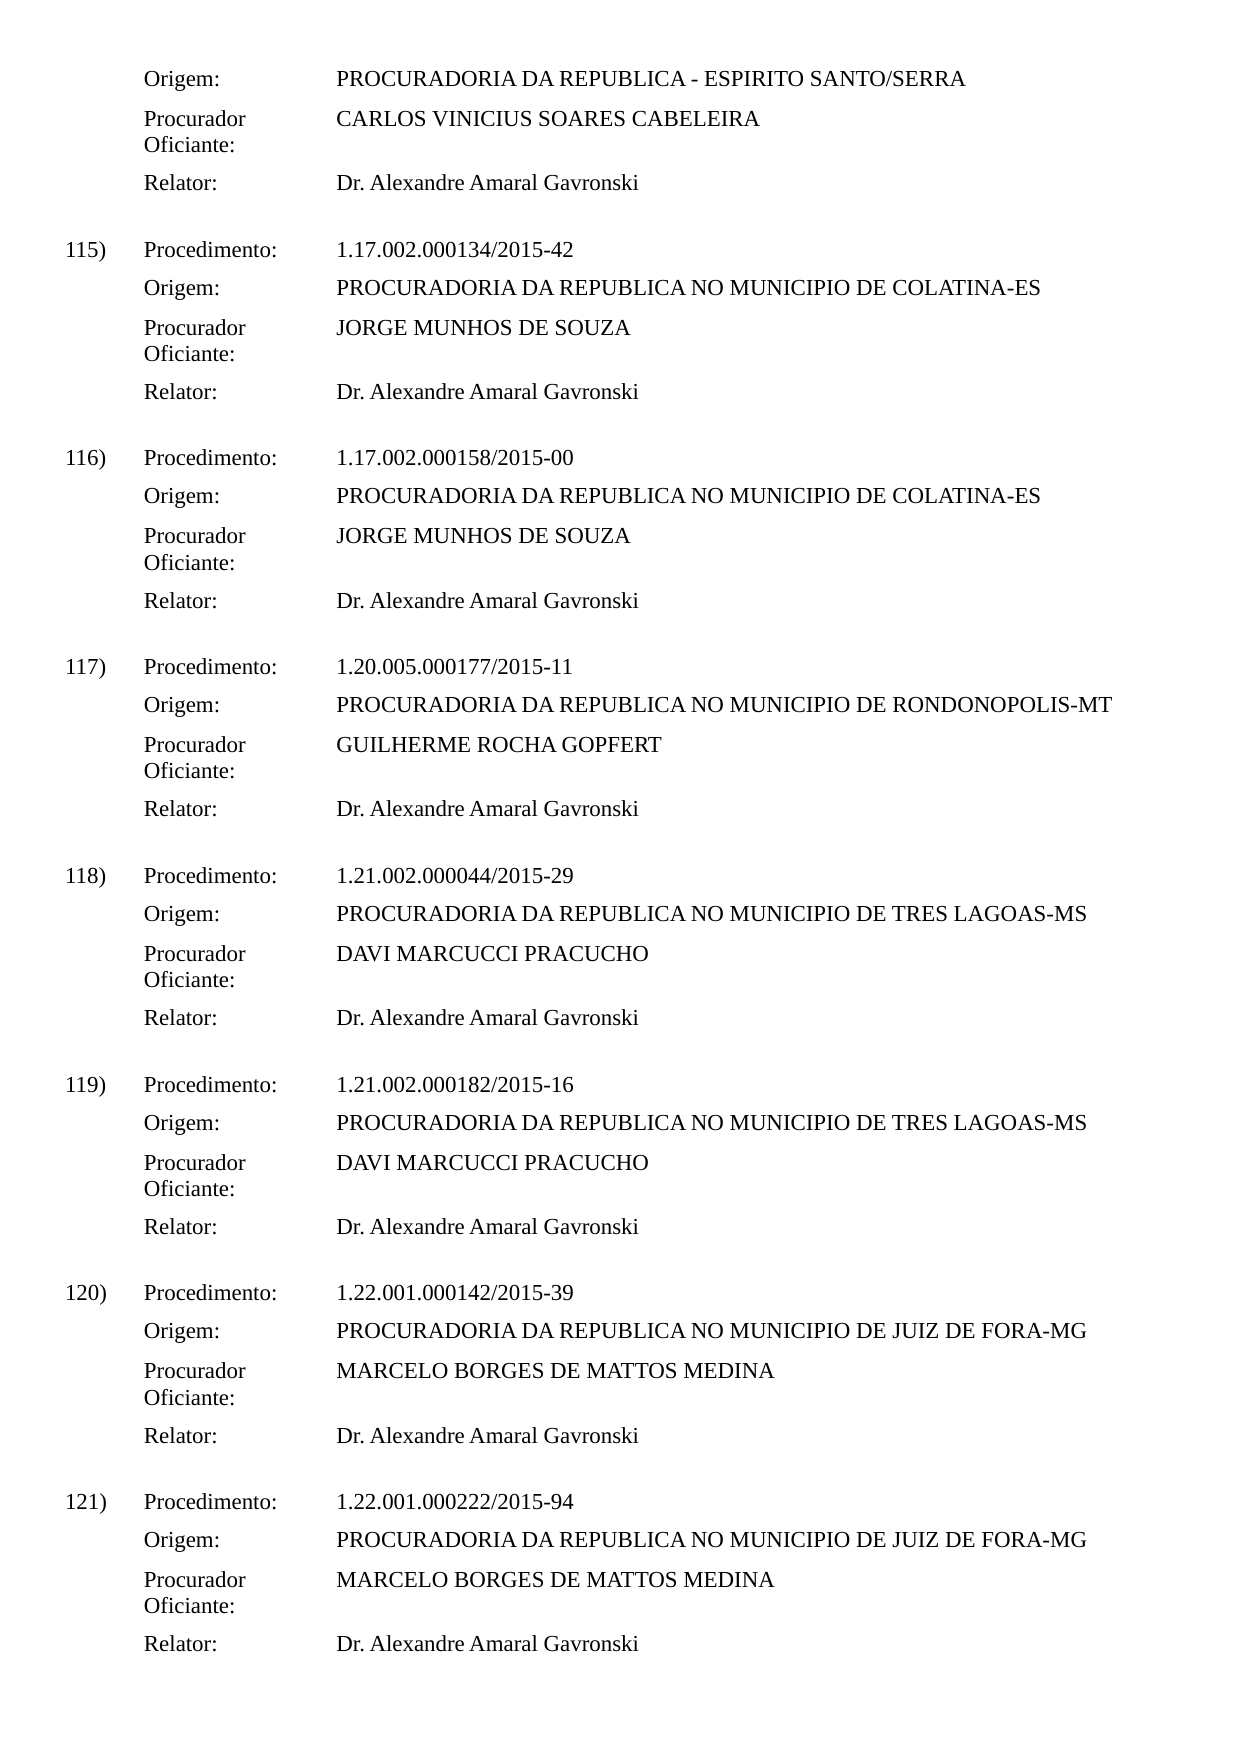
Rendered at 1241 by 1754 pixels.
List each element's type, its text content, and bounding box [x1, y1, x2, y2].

table_header 1.20.005.000177/2015-11 [330, 648, 1181, 685]
table_cell Dr. Alexandre Amaral Gavronski [330, 1625, 1181, 1665]
table_cell Relator: [138, 1625, 330, 1665]
table_cell [59, 581, 138, 621]
table_cell [59, 1416, 138, 1456]
table_cell [59, 1143, 138, 1207]
table_header 1.21.002.000044/2015-29 [330, 856, 1181, 894]
table_cell [59, 308, 138, 372]
table_header 115) [59, 230, 138, 268]
table_header 117) [59, 648, 138, 685]
table_cell [59, 477, 138, 517]
table_cell Procurador Oficiante: [138, 308, 330, 372]
table_cell [59, 1312, 138, 1352]
table_cell [59, 268, 138, 308]
table_cell Dr. Alexandre Amaral Gavronski [330, 1416, 1181, 1456]
table_cell Procurador Oficiante: [138, 934, 330, 998]
table_cell [59, 164, 138, 204]
table_cell Procurador Oficiante: [138, 1352, 330, 1416]
table_cell MARCELO BORGES DE MATTOS MEDINA [330, 1561, 1181, 1625]
table_header Procedimento: [138, 1065, 330, 1103]
table_cell [59, 894, 138, 934]
table_cell CARLOS VINICIUS SOARES CABELEIRA [330, 99, 1181, 163]
table_cell PROCURADORIA DA REPUBLICA - ESPIRITO SANTO/SERRA [330, 59, 1181, 99]
table_cell [59, 790, 138, 830]
table_cell [59, 1352, 138, 1416]
table_cell [59, 685, 138, 726]
table_cell Procurador Oficiante: [138, 517, 330, 581]
table_header 1.21.002.000182/2015-16 [330, 1065, 1181, 1103]
table_header 121) [59, 1483, 138, 1520]
table_cell [59, 1561, 138, 1625]
table_cell PROCURADORIA DA REPUBLICA NO MUNICIPIO DE JUIZ DE FORA-MG [330, 1520, 1181, 1561]
table_header 1.22.001.000142/2015-39 [330, 1274, 1181, 1312]
table_cell [59, 999, 138, 1039]
table_cell [59, 1103, 138, 1143]
table_cell [59, 726, 138, 790]
table_cell Dr. Alexandre Amaral Gavronski [330, 999, 1181, 1039]
table_header 118) [59, 856, 138, 894]
table_cell JORGE MUNHOS DE SOUZA [330, 308, 1181, 372]
table_cell Origem: [138, 685, 330, 726]
table_cell DAVI MARCUCCI PRACUCHO [330, 934, 1181, 998]
table_header 1.17.002.000158/2015-00 [330, 439, 1181, 477]
table_cell [59, 934, 138, 998]
table_header Procedimento: [138, 648, 330, 685]
table_cell PROCURADORIA DA REPUBLICA NO MUNICIPIO DE TRES LAGOAS-MS [330, 1103, 1181, 1143]
table_cell [59, 1625, 138, 1665]
table_cell Dr. Alexandre Amaral Gavronski [330, 372, 1181, 412]
table_cell Relator: [138, 1207, 330, 1247]
table_header Procedimento: [138, 439, 330, 477]
table_cell Dr. Alexandre Amaral Gavronski [330, 1207, 1181, 1247]
table_cell Origem: [138, 1312, 330, 1352]
table_cell PROCURADORIA DA REPUBLICA NO MUNICIPIO DE COLATINA-ES [330, 268, 1181, 308]
table_header 120) [59, 1274, 138, 1312]
table_cell PROCURADORIA DA REPUBLICA NO MUNICIPIO DE RONDONOPOLIS-MT [330, 685, 1181, 726]
table_header 1.17.002.000134/2015-42 [330, 230, 1181, 268]
table_cell Dr. Alexandre Amaral Gavronski [330, 790, 1181, 830]
table_cell Procurador Oficiante: [138, 1561, 330, 1625]
table_cell Origem: [138, 1103, 330, 1143]
table_cell [59, 1520, 138, 1561]
table_cell Origem: [138, 894, 330, 934]
table_cell Procurador Oficiante: [138, 99, 330, 163]
table_cell PROCURADORIA DA REPUBLICA NO MUNICIPIO DE JUIZ DE FORA-MG [330, 1312, 1181, 1352]
table_header Procedimento: [138, 1483, 330, 1520]
table_header 119) [59, 1065, 138, 1103]
table_cell Dr. Alexandre Amaral Gavronski [330, 164, 1181, 204]
table_cell Relator: [138, 581, 330, 621]
table_cell Relator: [138, 790, 330, 830]
table_cell MARCELO BORGES DE MATTOS MEDINA [330, 1352, 1181, 1416]
table_cell JORGE MUNHOS DE SOUZA [330, 517, 1181, 581]
table_header 116) [59, 439, 138, 477]
table_cell [59, 517, 138, 581]
table_cell Origem: [138, 268, 330, 308]
table_cell [59, 59, 138, 99]
table_cell Origem: [138, 59, 330, 99]
table_cell Relator: [138, 1416, 330, 1456]
table_cell DAVI MARCUCCI PRACUCHO [330, 1143, 1181, 1207]
table_cell Relator: [138, 999, 330, 1039]
table_cell PROCURADORIA DA REPUBLICA NO MUNICIPIO DE COLATINA-ES [330, 477, 1181, 517]
table_cell Procurador Oficiante: [138, 726, 330, 790]
table_cell [59, 99, 138, 163]
table_cell GUILHERME ROCHA GOPFERT [330, 726, 1181, 790]
table_cell Procurador Oficiante: [138, 1143, 330, 1207]
table_cell PROCURADORIA DA REPUBLICA NO MUNICIPIO DE TRES LAGOAS-MS [330, 894, 1181, 934]
table_cell [59, 1207, 138, 1247]
table_cell Relator: [138, 372, 330, 412]
table_cell Origem: [138, 477, 330, 517]
table_header Procedimento: [138, 1274, 330, 1312]
table_cell [59, 372, 138, 412]
table_cell Dr. Alexandre Amaral Gavronski [330, 581, 1181, 621]
table_header 1.22.001.000222/2015-94 [330, 1483, 1181, 1520]
table_header Procedimento: [138, 230, 330, 268]
table_cell Relator: [138, 164, 330, 204]
table_cell Origem: [138, 1520, 330, 1561]
table_header Procedimento: [138, 856, 330, 894]
